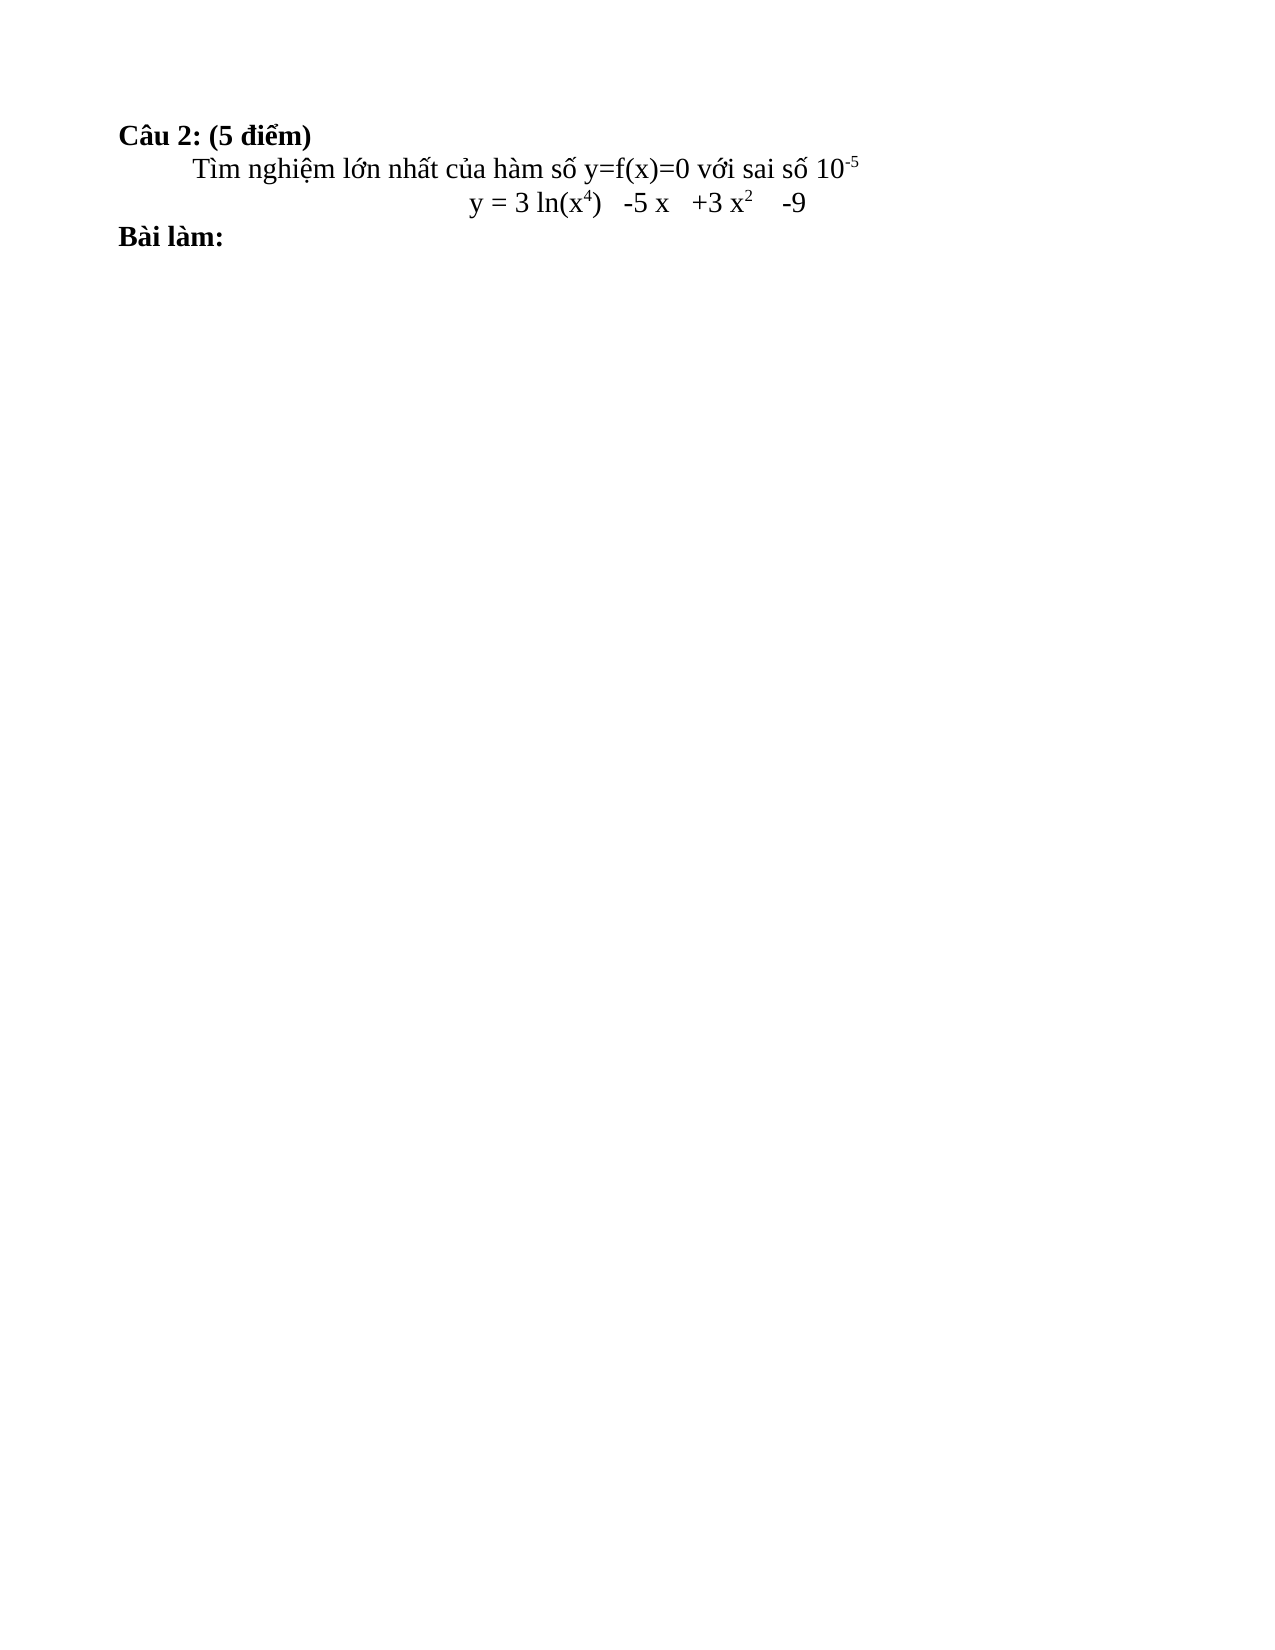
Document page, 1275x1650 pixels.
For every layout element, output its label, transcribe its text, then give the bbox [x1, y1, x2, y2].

text Câu 2: (5 điểm) [118, 118, 1157, 152]
text y = 3 ln(x4) -5 x +3 x2 -9 [118, 185, 1157, 219]
text Tìm nghiệm lớn nhất của hàm số y=f(x)=0 với sai số 10-5 [118, 152, 1157, 185]
text Bài làm: [118, 219, 1157, 252]
